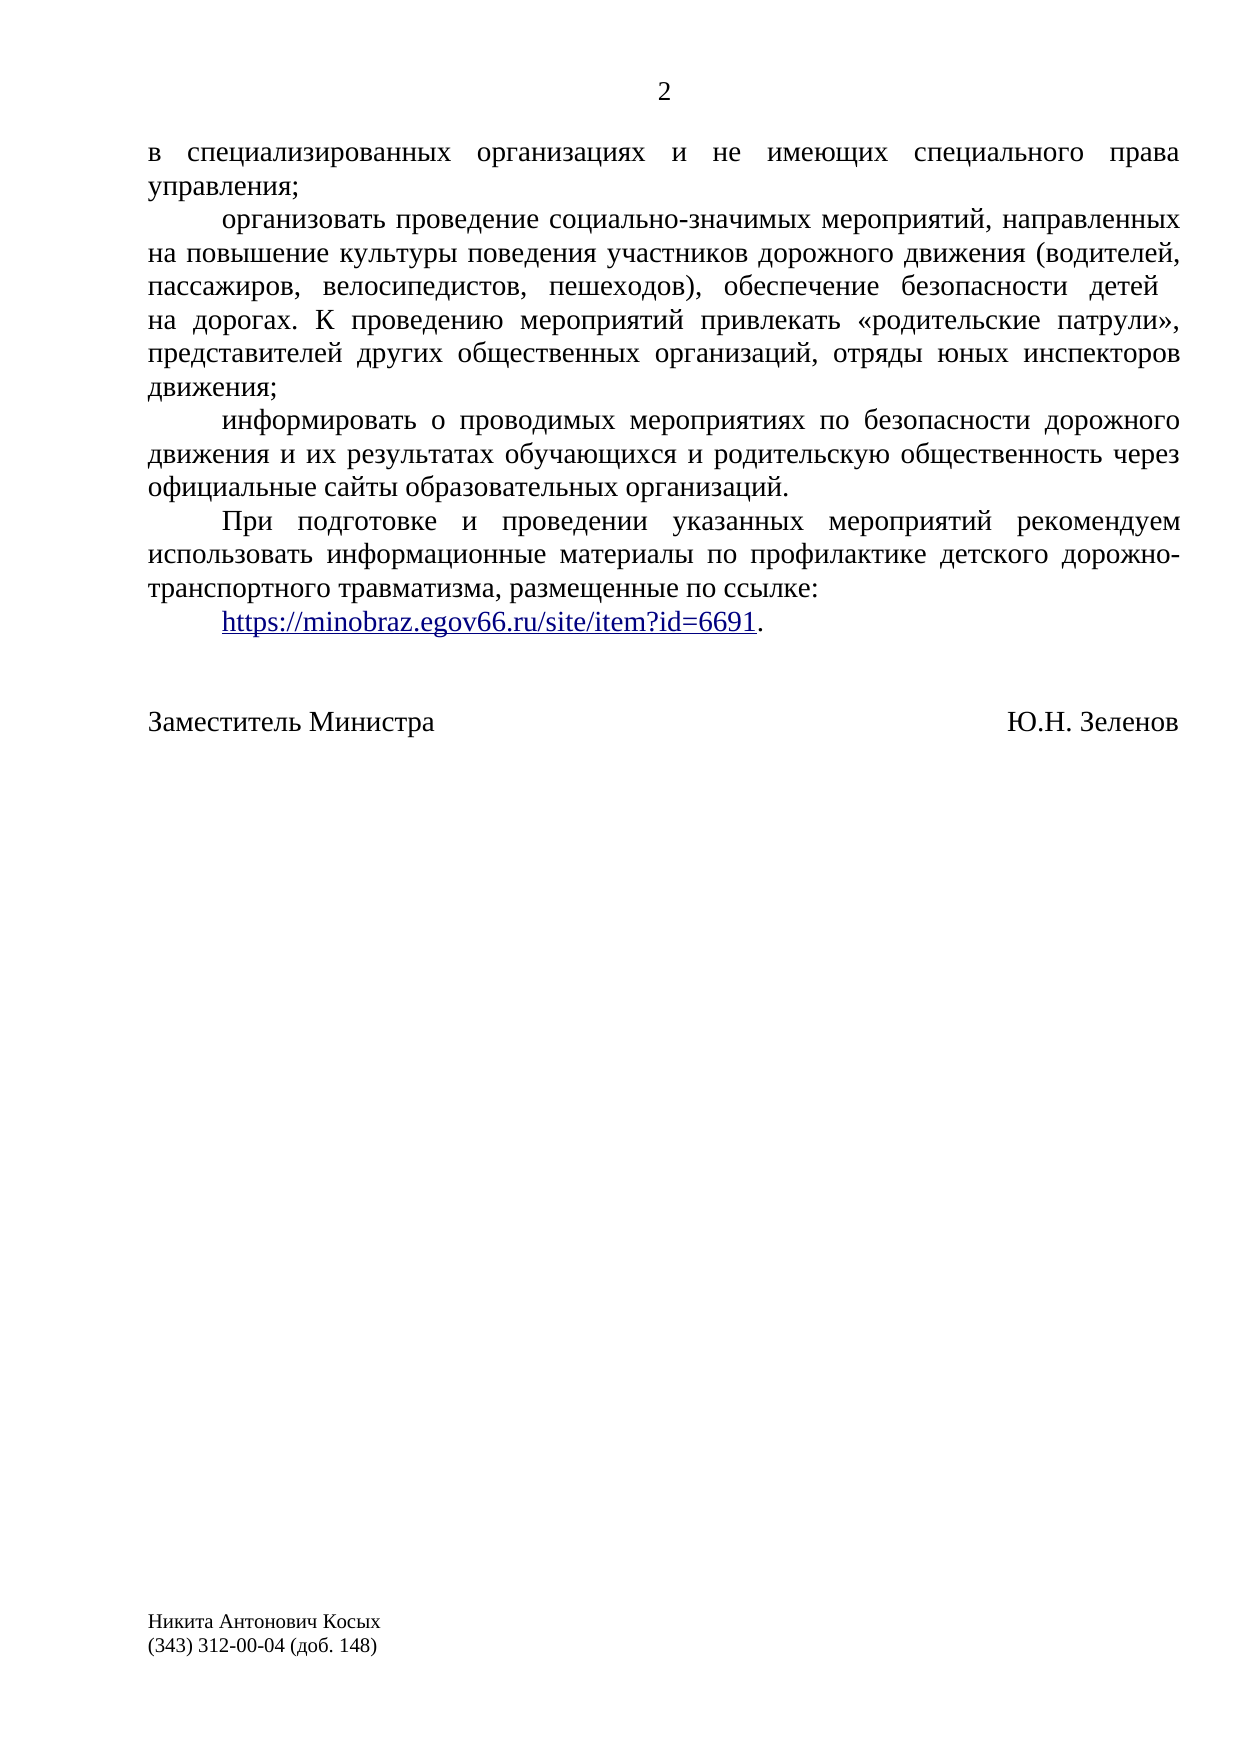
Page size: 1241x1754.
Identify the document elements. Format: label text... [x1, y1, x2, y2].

text При подготовке и проведении указанных мероприятий рекомендуем использовать информационные материалы по профилактике детского дорожно-транспортного травматизма, размещенные по ссылке: [148, 503, 1181, 604]
text информировать о проводимых мероприятиях по безопасности дорожного движения и их результатах обучающихся и родительскую общественность через официальные сайты образовательных организаций. [148, 402, 1181, 503]
text в специализированных организациях и не имеющих специального права управления; [148, 134, 1181, 201]
text (343) 312-00-04 (доб. 148) [148, 1633, 1181, 1657]
text Заместитель Министра Ю.Н. Зеленов [148, 704, 1181, 738]
text https://minobraz.egov66.ru/site/item?id=6691. [148, 604, 1181, 637]
text Никита Антонович Косых [148, 1609, 1181, 1633]
text организовать проведение социально-значимых мероприятий, направленных на повышение культуры поведения участников дорожного движения (водителей, пассажиров, велосипедистов, пешеходов), обеспечение безопасности детей на дорогах. К проведению мероприятий привлекать «родительские патрули», представителей других общественных организаций, отряды юных инспекторов движения; [148, 201, 1181, 402]
